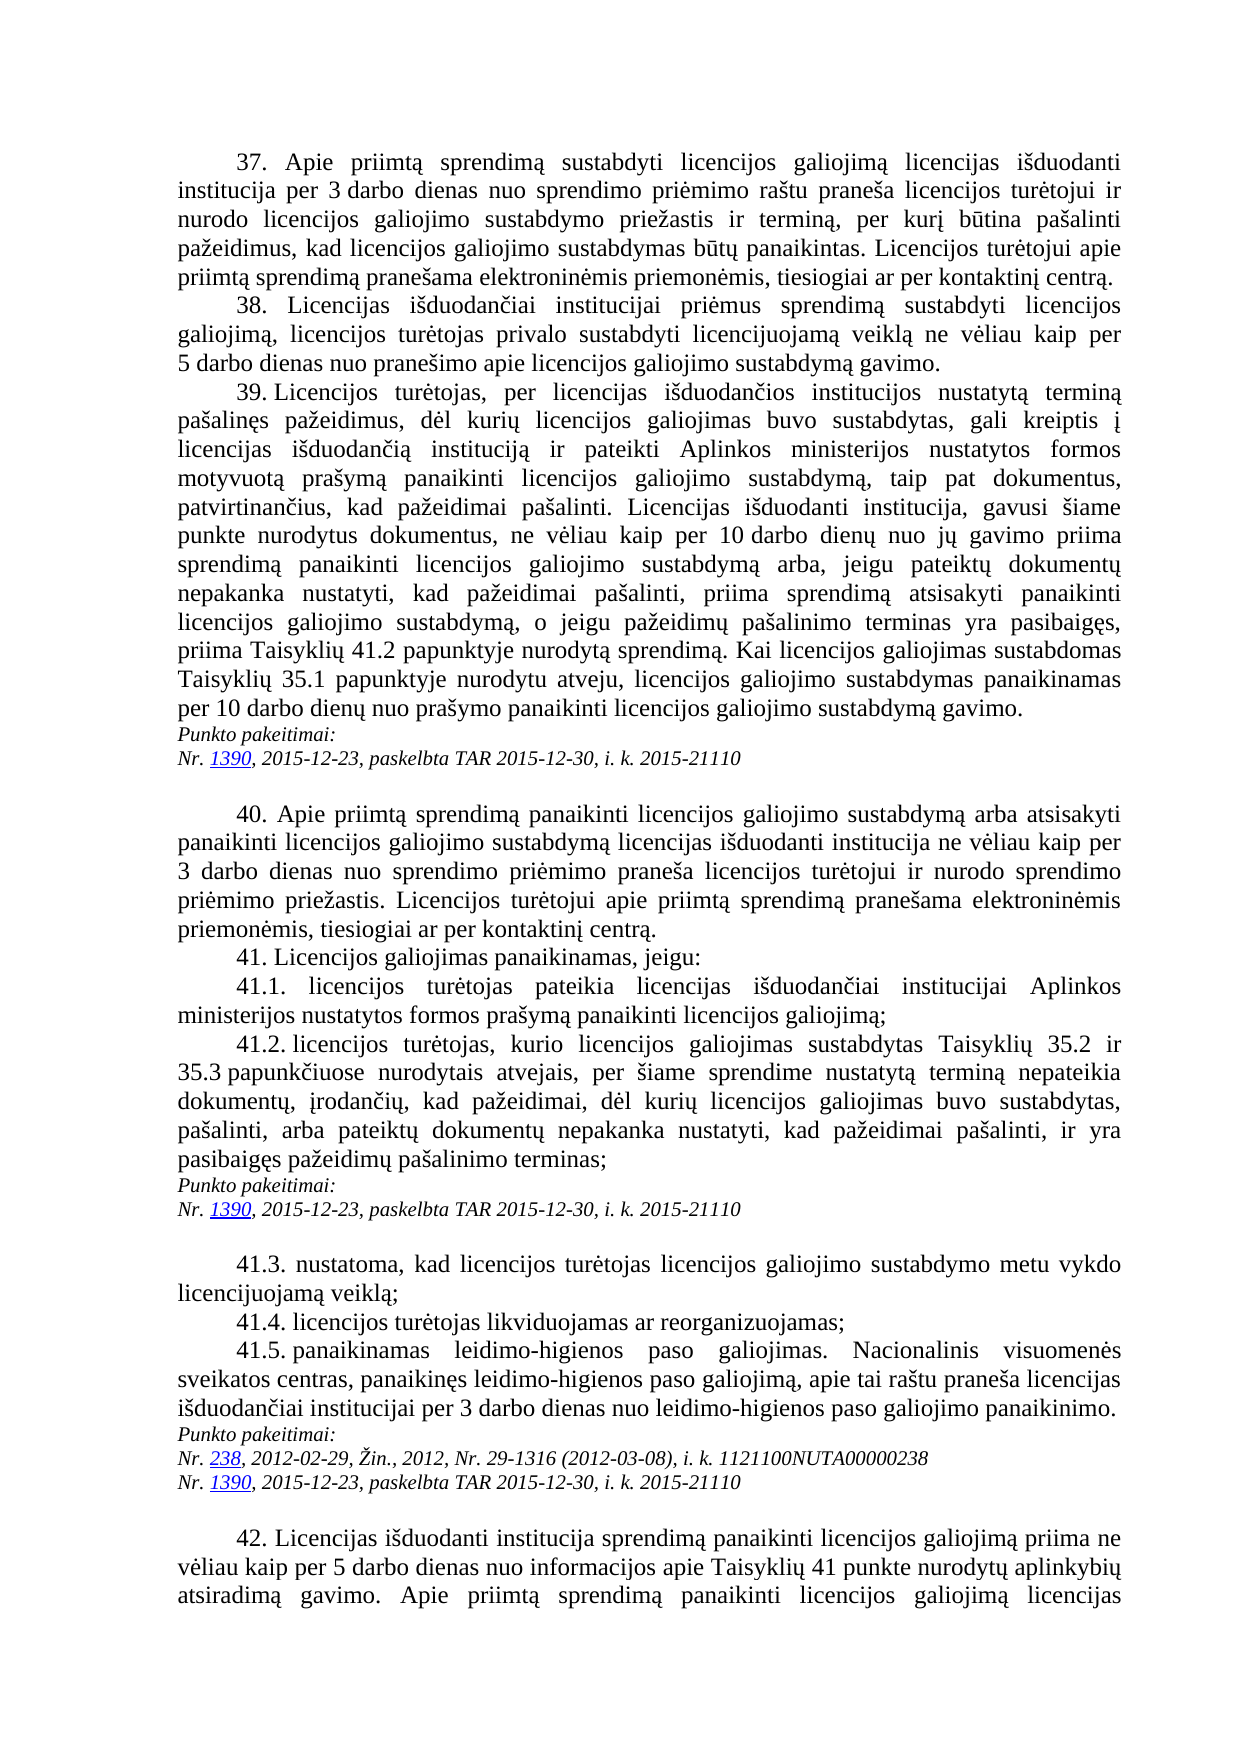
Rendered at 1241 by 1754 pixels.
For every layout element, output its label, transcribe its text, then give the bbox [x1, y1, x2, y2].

text 41.3. nustatoma, kad licencijos turėtojas licencijos galiojimo sustabdymo metu vykdo licencijuojamą veiklą; [177, 1249, 1122, 1307]
text Nr. 1390, 2015-12-23, paskelbta TAR 2015-12-30, i. k. 2015-21110 [177, 1197, 1122, 1221]
text 39. Licencijos turėtojas, per licencijas išduodančios institucijos nustatytą terminą pašalinęs pažeidimus, dėl kurių licencijos galiojimas buvo sustabdytas, gali kreiptis į licencijas išduodančią instituciją ir pateikti Aplinkos ministerijos nustatytos formos motyvuotą prašymą panaikinti licencijos galiojimo sustabdymą, taip pat dokumentus, patvirtinančius, kad pažeidimai pašalinti. Licencijas išduodanti institucija, gavusi šiame punkte nurodytus dokumentus, ne vėliau kaip per 10 darbo dienų nuo jų gavimo priima sprendimą panaikinti licencijos galiojimo sustabdymą arba, jeigu pateiktų dokumentų nepakanka nustatyti, kad pažeidimai pašalinti, priima sprendimą atsisakyti panaikinti licencijos galiojimo sustabdymą, o jeigu pažeidimų pašalinimo terminas yra pasibaigęs, priima Taisyklių 41.2 papunktyje nurodytą sprendimą. Kai licencijos galiojimas sustabdomas Taisyklių 35.1 papunktyje nurodytu atveju, licencijos galiojimo sustabdymas panaikinamas per 10 darbo dienų nuo prašymo panaikinti licencijos galiojimo sustabdymą gavimo. [177, 377, 1122, 722]
text 41.4. licencijos turėtojas likviduojamas ar reorganizuojamas; [177, 1307, 1122, 1336]
text Nr. 1390, 2015-12-23, paskelbta TAR 2015-12-30, i. k. 2015-21110 [177, 1470, 1122, 1494]
text 38. Licencijas išduodančiai institucijai priėmus sprendimą sustabdyti licencijos galiojimą, licencijos turėtojas privalo sustabdyti licencijuojamą veiklą ne vėliau kaip per 5 darbo dienas nuo pranešimo apie licencijos galiojimo sustabdymą gavimo. [177, 291, 1122, 377]
text Punkto pakeitimai: [177, 1172, 1122, 1197]
text 37. Apie priimtą sprendimą sustabdyti licencijos galiojimą licencijas išduodanti institucija per 3 darbo dienas nuo sprendimo priėmimo raštu praneša licencijos turėtojui ir nurodo licencijos galiojimo sustabdymo priežastis ir terminą, per kurį būtina pašalinti pažeidimus, kad licencijos galiojimo sustabdymas būtų panaikintas. Licencijos turėtojui apie priimtą sprendimą pranešama elektroninėmis priemonėmis, tiesiogiai ar per kontaktinį centrą. [177, 147, 1122, 291]
text 41.2. licencijos turėtojas, kurio licencijos galiojimas sustabdytas Taisyklių 35.2 ir 35.3 papunkčiuose nurodytais atvejais, per šiame sprendime nustatytą terminą nepateikia dokumentų, įrodančių, kad pažeidimai, dėl kurių licencijos galiojimas buvo sustabdytas, pašalinti, arba pateiktų dokumentų nepakanka nustatyti, kad pažeidimai pašalinti, ir yra pasibaigęs pažeidimų pašalinimo terminas; [177, 1029, 1122, 1172]
text Punkto pakeitimai: [177, 1422, 1122, 1446]
text Punkto pakeitimai: [177, 722, 1122, 746]
text 41.5. panaikinamas leidimo-higienos paso galiojimas. Nacionalinis visuomenės sveikatos centras, panaikinęs leidimo-higienos paso galiojimą, apie tai raštu praneša licencijas išduodančiai institucijai per 3 darbo dienas nuo leidimo-higienos paso galiojimo panaikinimo. [177, 1336, 1122, 1422]
text Nr. 1390, 2015-12-23, paskelbta TAR 2015-12-30, i. k. 2015-21110 [177, 746, 1122, 770]
text 40. Apie priimtą sprendimą panaikinti licencijos galiojimo sustabdymą arba atsisakyti panaikinti licencijos galiojimo sustabdymą licencijas išduodanti institucija ne vėliau kaip per 3 darbo dienas nuo sprendimo priėmimo praneša licencijos turėtojui ir nurodo sprendimo priėmimo priežastis. Licencijos turėtojui apie priimtą sprendimą pranešama elektroninėmis priemonėmis, tiesiogiai ar per kontaktinį centrą. [177, 799, 1122, 942]
text Nr. 238, 2012-02-29, Žin., 2012, Nr. 29-1316 (2012-03-08), i. k. 1121100NUTA00000238 [177, 1446, 1122, 1470]
text 42. Licencijas išduodanti institucija sprendimą panaikinti licencijos galiojimą priima ne vėliau kaip per 5 darbo dienas nuo informacijos apie Taisyklių 41 punkte nurodytų aplinkybių atsiradimą gavimo. Apie priimtą sprendimą panaikinti licencijos galiojimą licencijas [177, 1523, 1122, 1609]
text 41. Licencijos galiojimas panaikinamas, jeigu: [177, 942, 1122, 971]
text 41.1. licencijos turėtojas pateikia licencijas išduodančiai institucijai Aplinkos ministerijos nustatytos formos prašymą panaikinti licencijos galiojimą; [177, 971, 1122, 1029]
